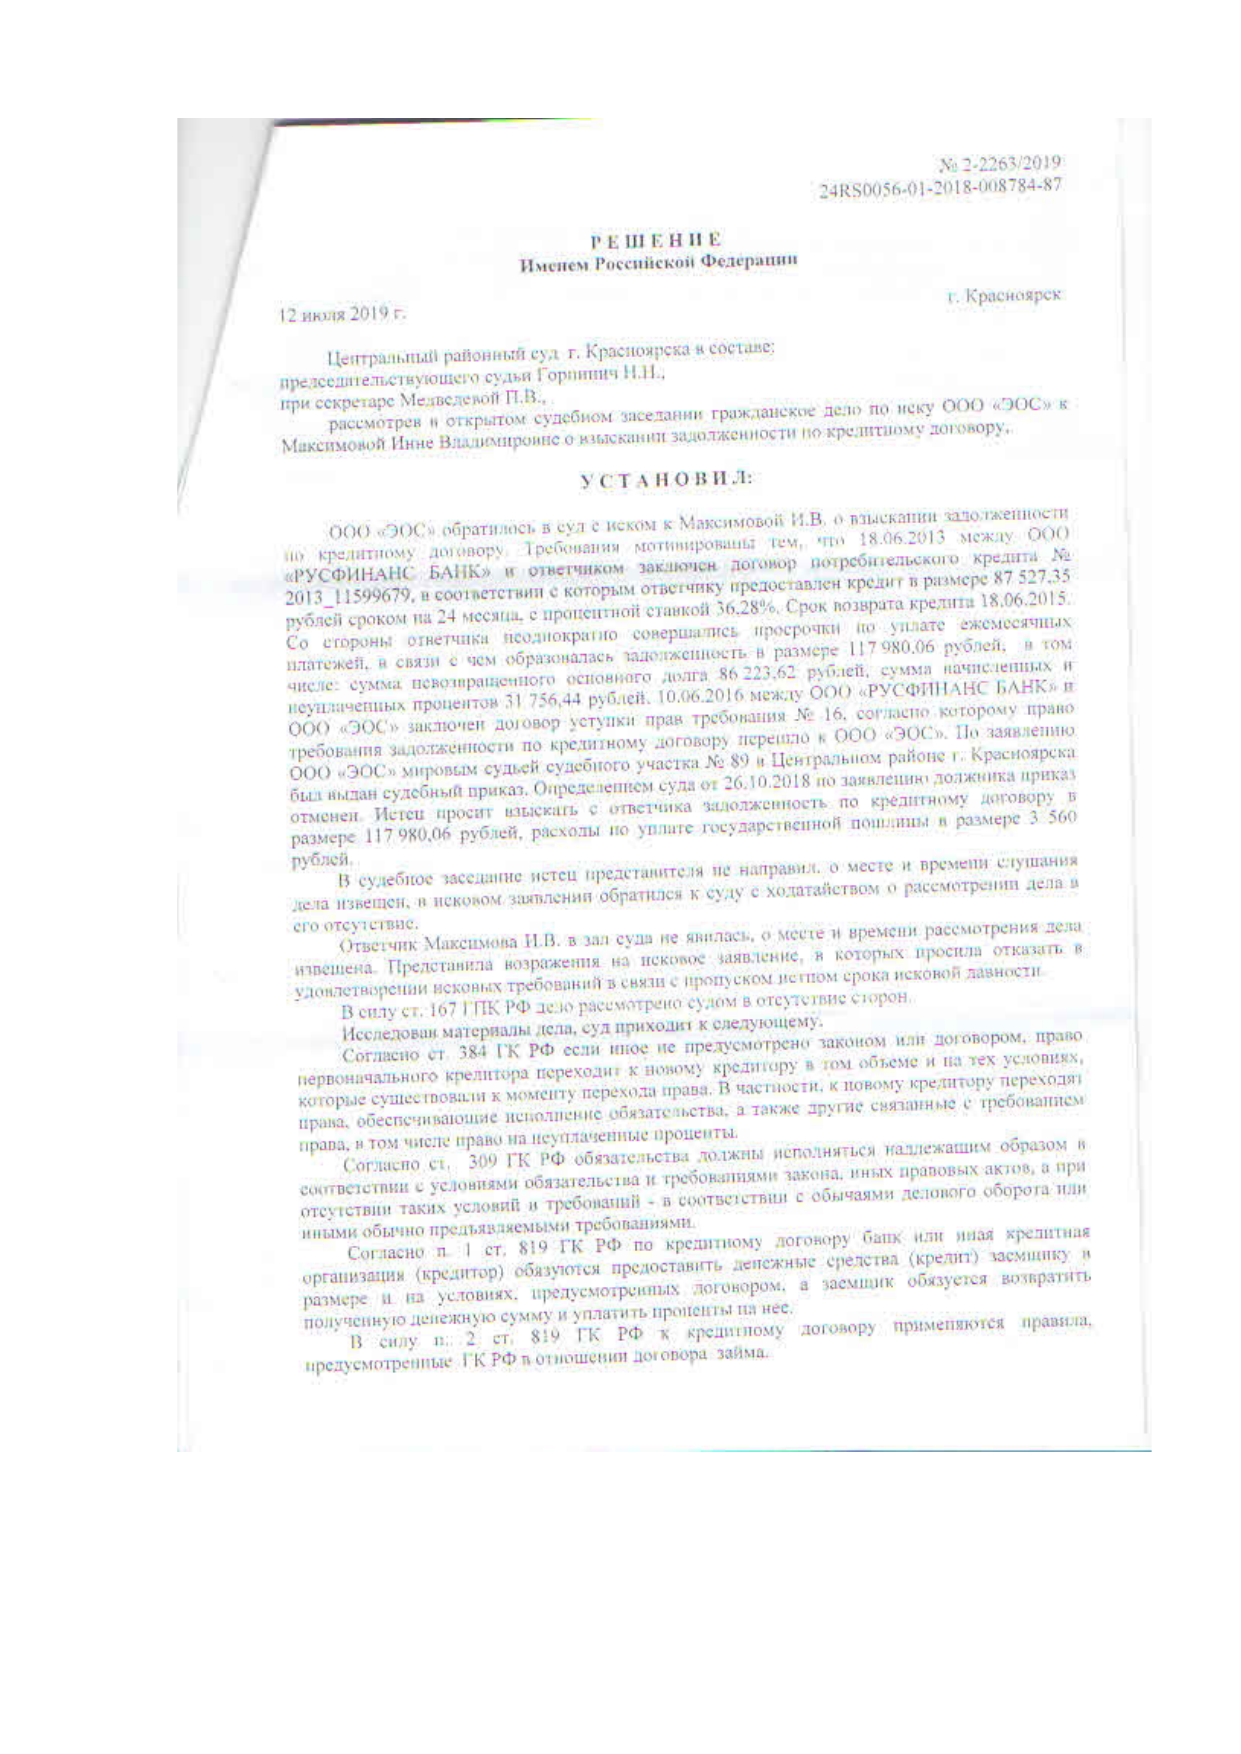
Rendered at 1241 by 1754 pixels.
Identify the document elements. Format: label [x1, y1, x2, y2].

picture [177, 118, 1152, 1452]
